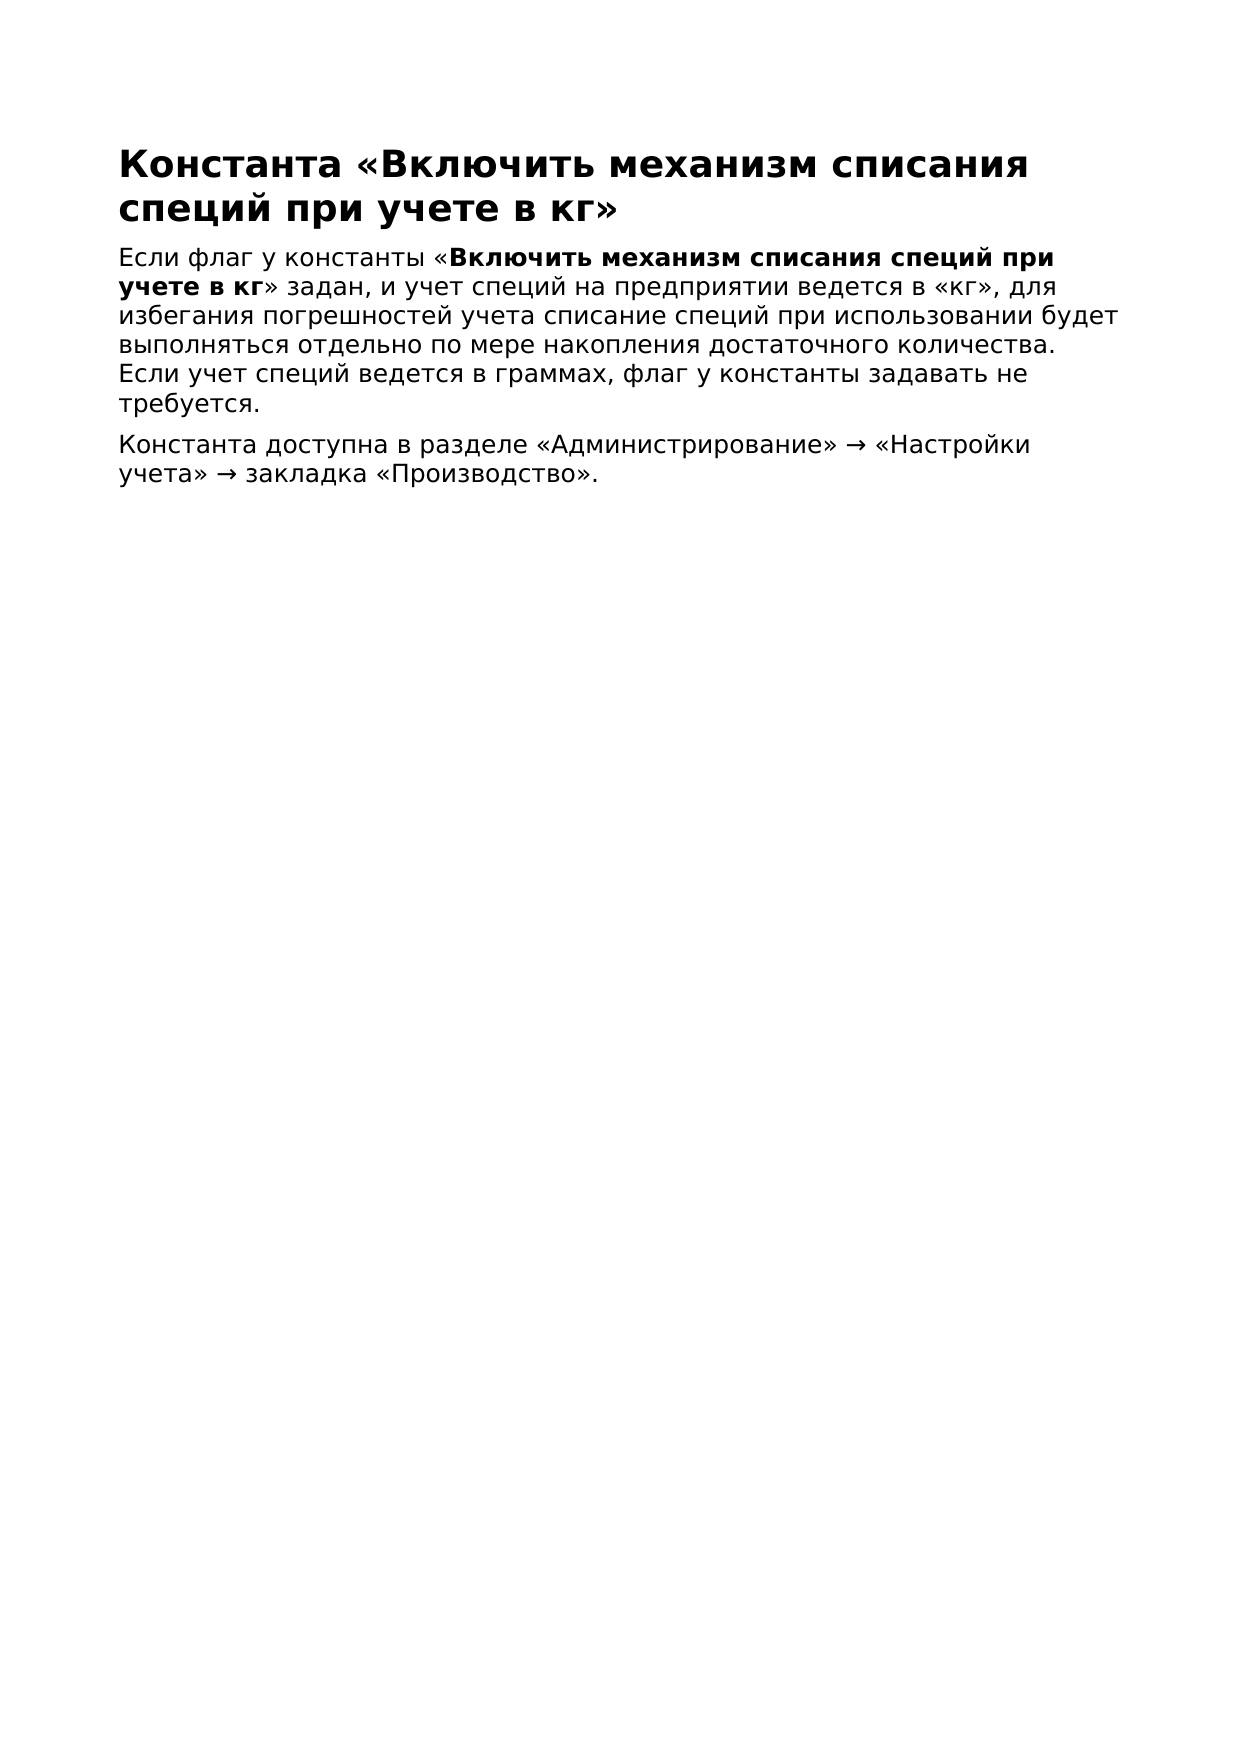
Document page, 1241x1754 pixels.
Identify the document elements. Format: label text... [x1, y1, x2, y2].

text Если флаг у константы «Включить механизм списания специй при учете в кг» задан, и учет специй на предприятии ведется в «кг», для избегания погрешностей учета списание специй при использовании будет выполняться отдельно по мере накопления достаточного количества. Если учет специй ведется в граммах, флаг у константы задавать не требуется. [118, 243, 1122, 418]
subtitle Константа «Включить механизм списания специй при учете в кг» [118, 143, 1122, 230]
text Константа доступна в разделе «Администрирование» → «Настройки учета» → закладка «Производство». [118, 430, 1122, 489]
